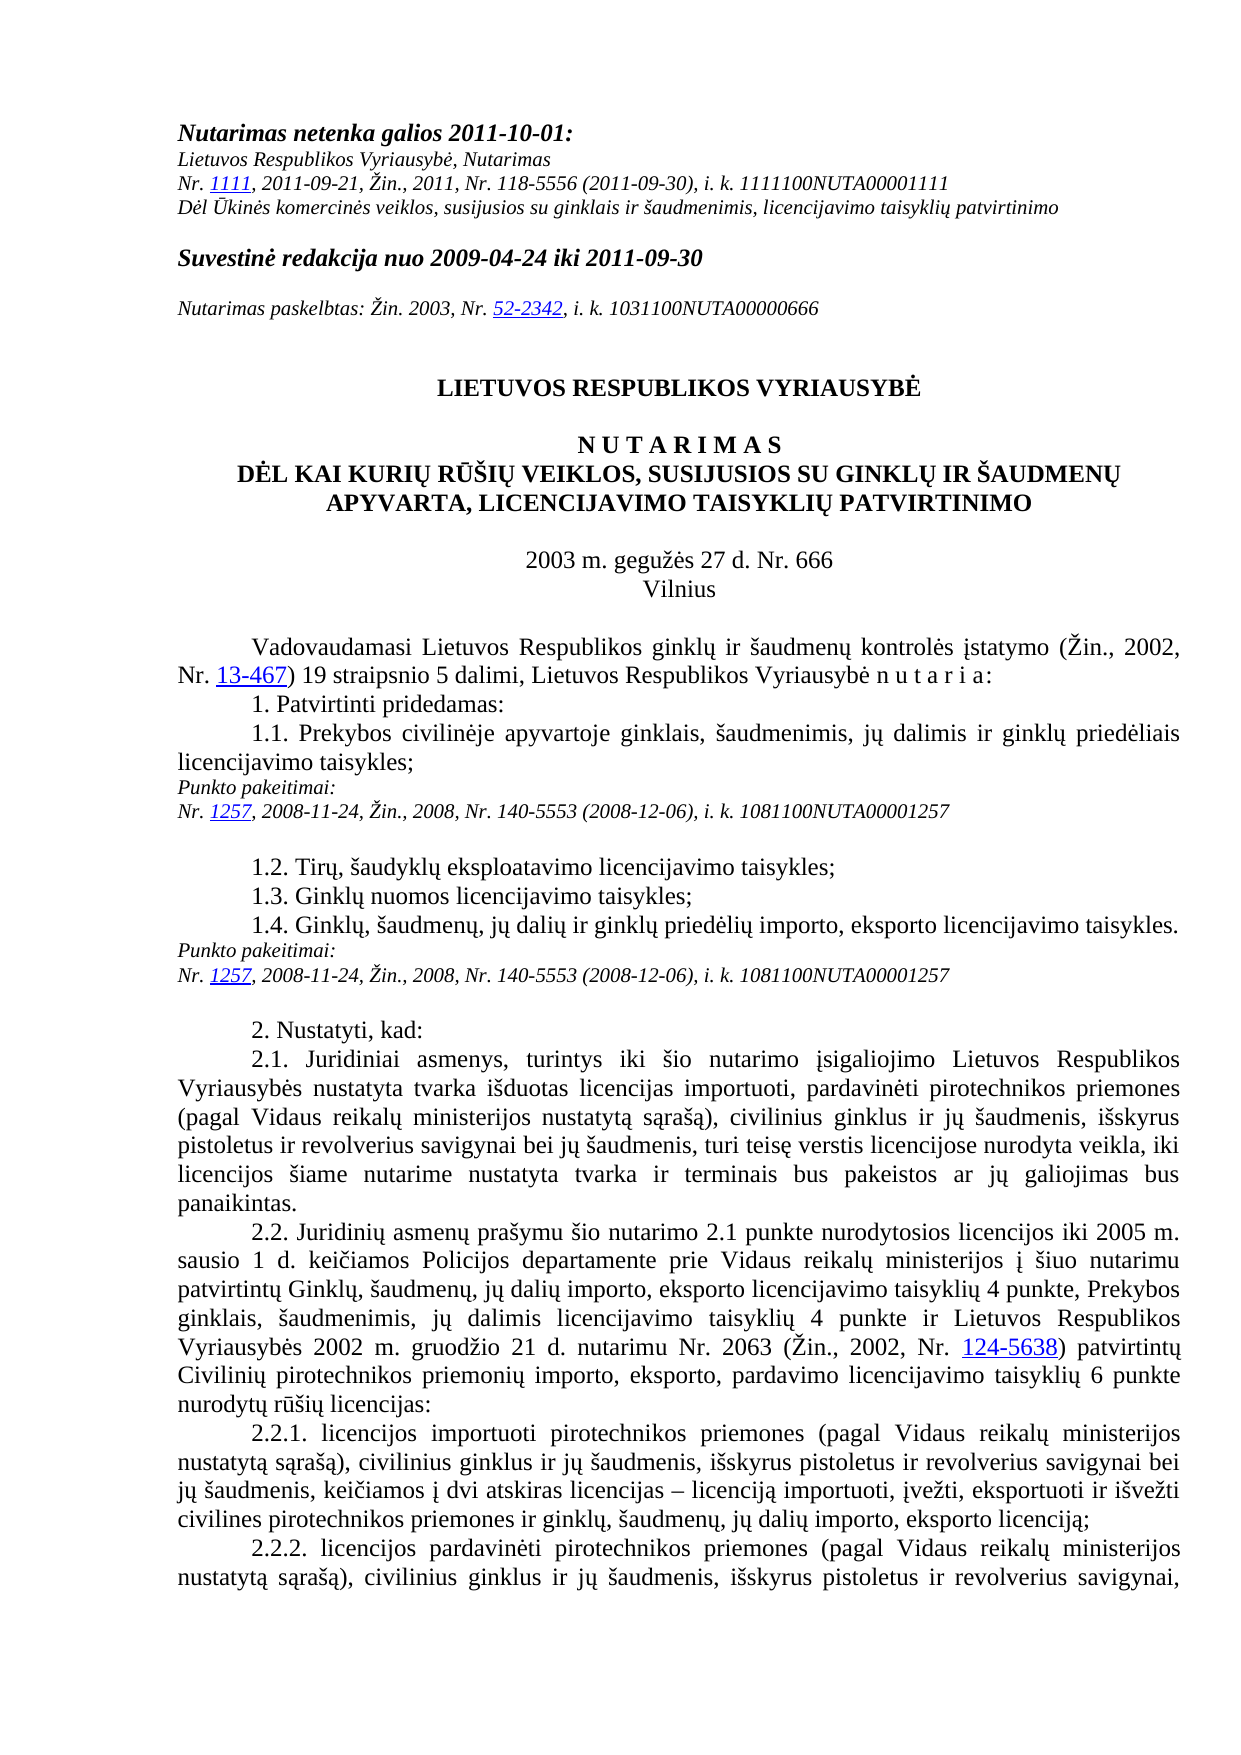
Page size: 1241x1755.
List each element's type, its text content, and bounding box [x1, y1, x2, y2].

text LIETUVOS RESPUBLIKOS VYRIAUSYBĖ [177, 373, 1181, 402]
text 2.2.2. licencijos pardavinėti pirotechnikos priemones (pagal Vidaus reikalų ministerijos nustatytą sąrašą), civilinius ginklus ir jų šaudmenis, išskyrus pistoletus ir revolverius savigynai, [177, 1533, 1181, 1590]
text Vilnius [177, 574, 1181, 603]
text Nr. 1111, 2011-09-21, Žin., 2011, Nr. 118-5556 (2011-09-30), i. k. 1111100NUTA00001111 [177, 171, 1181, 195]
text Punkto pakeitimai: [177, 938, 1181, 962]
text Nutarimas paskelbtas: Žin. 2003, Nr. 52-2342, i. k. 1031100NUTA00000666 [177, 296, 1181, 320]
text Suvestinė redakcija nuo 2009-04-24 iki 2011-09-30 [177, 243, 1181, 272]
text Dėl Ūkinės komercinės veiklos, susijusios su ginklais ir šaudmenimis, licencijavimo taisyklių patvirtinimo [177, 195, 1181, 219]
text Vadovaudamasi Lietuvos Respublikos ginklų ir šaudmenų kontrolės įstatymo (Žin., 2002, Nr. 13-467) 19 straipsnio 5 dalimi, Lietuvos Respublikos Vyriausybė nutaria: [177, 632, 1181, 689]
text N U T A R I M A S [177, 430, 1181, 459]
text 2. Nustatyti, kad: [177, 1015, 1181, 1044]
text Nr. 1257, 2008-11-24, Žin., 2008, Nr. 140-5553 (2008-12-06), i. k. 1081100NUTA00001257 [177, 962, 1181, 987]
text 2003 m. gegužės 27 d. Nr. 666 [177, 545, 1181, 574]
text 1. Patvirtinti pridedamas: [177, 689, 1181, 718]
text DĖL KAI KURIŲ RŪŠIŲ VEIKLOS, SUSIJUSIOS SU GINKLŲ IR ŠAUDMENŲ APYVARTA, LICENCIJAVIMO TAISYKLIŲ PATVIRTINIMO [177, 459, 1181, 517]
text Nutarimas netenka galios 2011-10-01: [177, 118, 1181, 147]
text Lietuvos Respublikos Vyriausybė, Nutarimas [177, 147, 1181, 171]
text 2.2.1. licencijos importuoti pirotechnikos priemones (pagal Vidaus reikalų ministerijos nustatytą sąrašą), civilinius ginklus ir jų šaudmenis, išskyrus pistoletus ir revolverius savigynai bei jų šaudmenis, keičiamos į dvi atskiras licencijas – licenciją importuoti, įvežti, eksportuoti ir išvežti civilines pirotechnikos priemones ir ginklų, šaudmenų, jų dalių importo, eksporto licenciją; [177, 1418, 1181, 1533]
text 1.2. Tirų, šaudyklų eksploatavimo licencijavimo taisykles; [177, 852, 1181, 881]
text 2.1. Juridiniai asmenys, turintys iki šio nutarimo įsigaliojimo Lietuvos Respublikos Vyriausybės nustatyta tvarka išduotas licencijas importuoti, pardavinėti pirotechnikos priemones (pagal Vidaus reikalų ministerijos nustatytą sąrašą), civilinius ginklus ir jų šaudmenis, išskyrus pistoletus ir revolverius savigynai bei jų šaudmenis, turi teisę verstis licencijose nurodyta veikla, iki licencijos šiame nutarime nustatyta tvarka ir terminais bus pakeistos ar jų galiojimas bus panaikintas. [177, 1044, 1181, 1217]
text Punkto pakeitimai: [177, 775, 1181, 799]
text 1.3. Ginklų nuomos licencijavimo taisykles; [177, 881, 1181, 910]
text 1.4. Ginklų, šaudmenų, jų dalių ir ginklų priedėlių importo, eksporto licencijavimo taisykles. [177, 910, 1181, 938]
text Nr. 1257, 2008-11-24, Žin., 2008, Nr. 140-5553 (2008-12-06), i. k. 1081100NUTA00001257 [177, 799, 1181, 823]
text 1.1. Prekybos civilinėje apyvartoje ginklais, šaudmenimis, jų dalimis ir ginklų priedėliais licencijavimo taisykles; [177, 718, 1181, 775]
text 2.2. Juridinių asmenų prašymu šio nutarimo 2.1 punkte nurodytosios licencijos iki 2005 m. sausio 1 d. keičiamos Policijos departamente prie Vidaus reikalų ministerijos į šiuo nutarimu patvirtintų Ginklų, šaudmenų, jų dalių importo, eksporto licencijavimo taisyklių 4 punkte, Prekybos ginklais, šaudmenimis, jų dalimis licencijavimo taisyklių 4 punkte ir Lietuvos Respublikos Vyriausybės 2002 m. gruodžio 21 d. nutarimu Nr. 2063 (Žin., 2002, Nr. 124-5638) patvirtintų Civilinių pirotechnikos priemonių importo, eksporto, pardavimo licencijavimo taisyklių 6 punkte nurodytų rūšių licencijas: [177, 1217, 1181, 1418]
